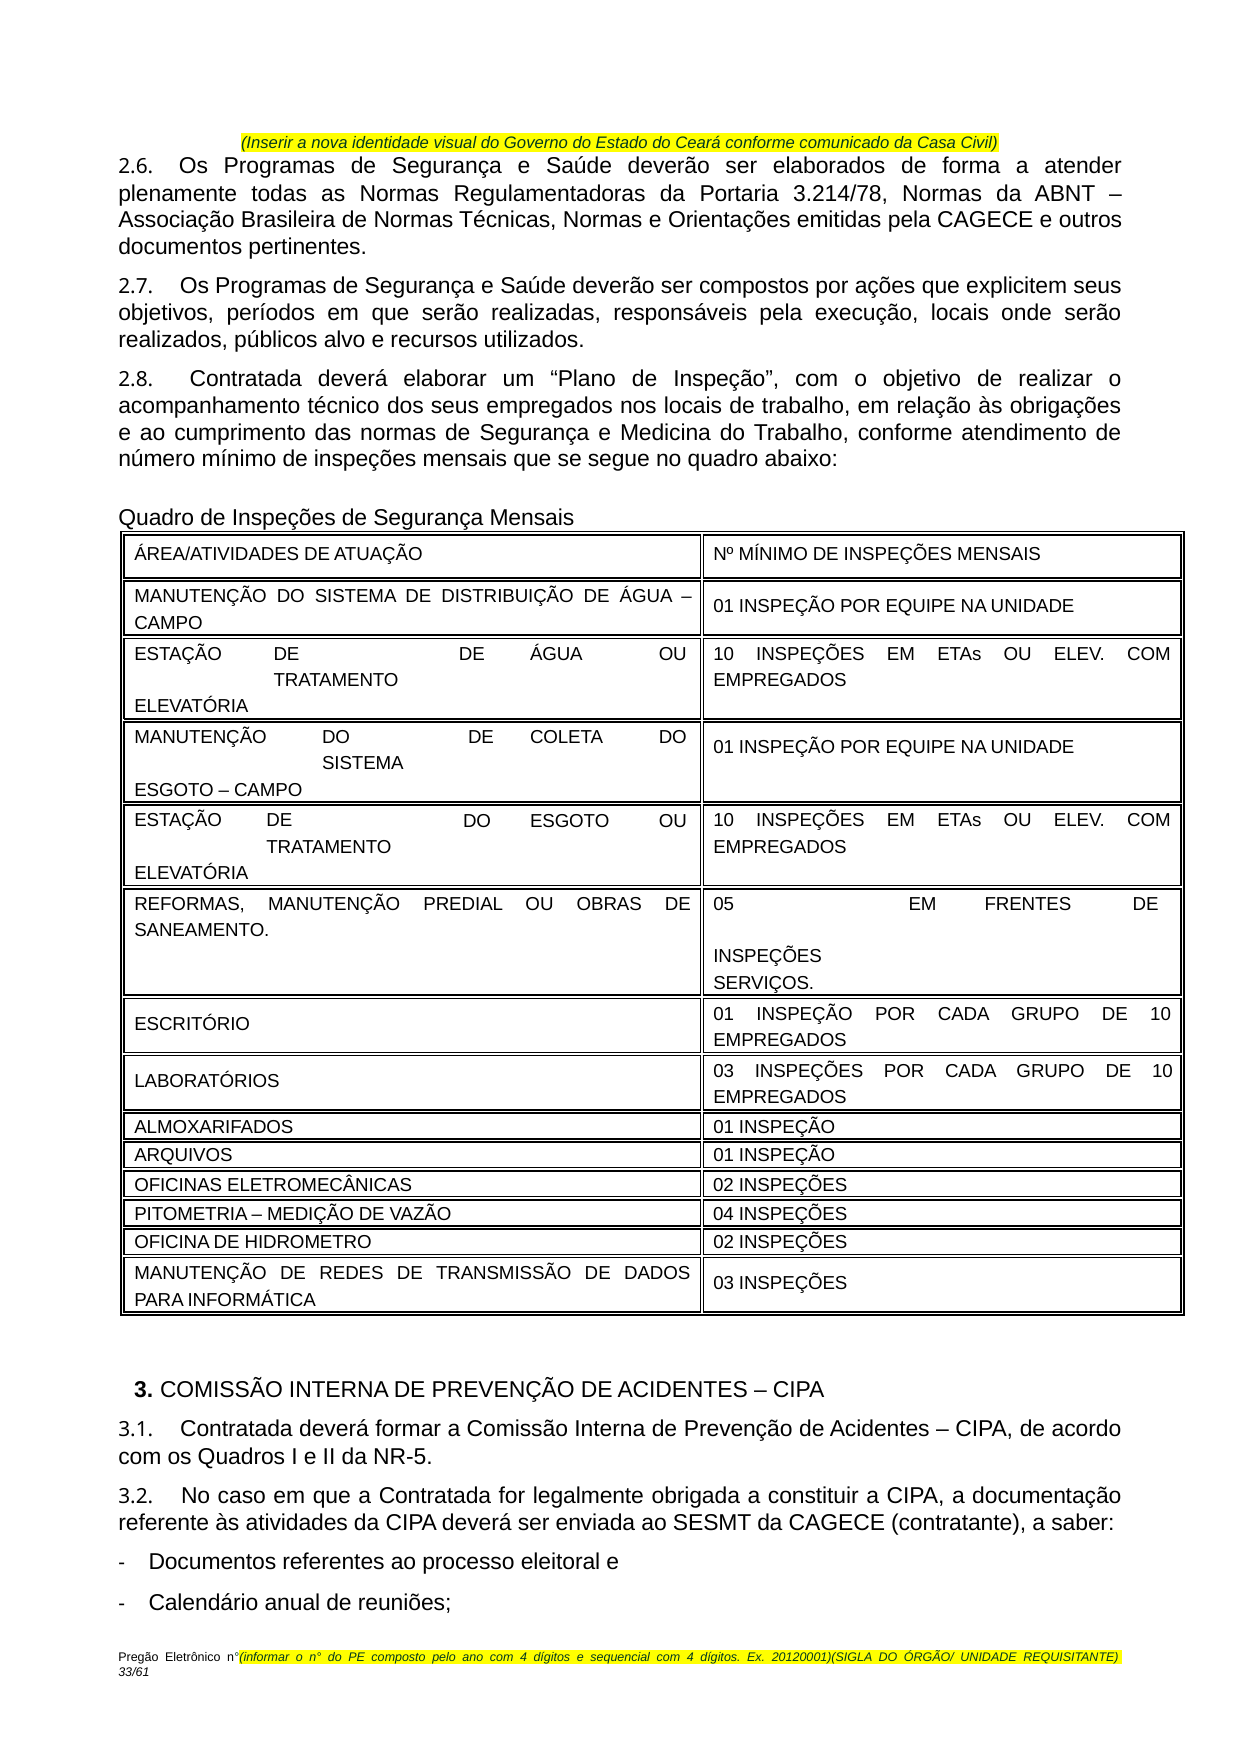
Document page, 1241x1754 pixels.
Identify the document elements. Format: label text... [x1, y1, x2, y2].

table_cell MANUTENÇÃO DO SISTEMA ESGOTO – CAMPO [125, 723, 447, 801]
table_cell 01 INSPEÇÃO POR CADA GRUPO DE 10 EMPREGADOS [704, 999, 1180, 1052]
table_cell REFORMAS, MANUTENÇÃO PREDIAL OU OBRAS DE SANEAMENTO. [125, 890, 700, 994]
table_cell COLETA [519, 723, 636, 801]
table_cell DO [448, 806, 518, 885]
table_header Nº MÍNIMO DE INSPEÇÕES MENSAIS [704, 536, 1180, 577]
list Documentos referentes ao processo eleitoral e [118, 1547, 1122, 1576]
table_cell 10 INSPEÇÕES EM ETAs OU ELEV. COM EMPREGADOS [704, 806, 1180, 885]
table_cell ESGOTO [519, 806, 636, 885]
table_cell OFICINAS ELETROMECÂNICAS [125, 1172, 700, 1196]
table_cell 03 INSPEÇÕES [704, 1258, 1180, 1311]
text Quadro de Inspeções de Segurança Mensais [118, 504, 1122, 530]
table_cell 02 INSPEÇÕES [704, 1230, 1180, 1254]
table_cell FRENTES [955, 890, 1103, 994]
list Os Programas de Segurança e Saúde deverão ser elaborados de forma a atender plenamente todas as Normas Regulamentadoras da Portaria 3.214/78, Normas da ABNT – Associação Brasileira de Normas Técnicas, Normas e Orientações emitidas pela CAGECE e outros documentos pertinentes. [118, 152, 1122, 259]
table_cell DE [448, 723, 518, 801]
table_cell DE [448, 639, 518, 718]
table_cell ESCRITÓRIO [125, 999, 700, 1052]
table_cell 05 INSPEÇÕES SERVIÇOS. [704, 890, 879, 994]
table_cell OFICINA DE HIDROMETRO [125, 1230, 700, 1254]
table_cell 01 INSPEÇÃO [704, 1143, 1180, 1167]
table_cell 04 INSPEÇÕES [704, 1201, 1180, 1225]
table_cell 01 INSPEÇÃO [704, 1114, 1180, 1138]
table_cell 01 INSPEÇÃO POR EQUIPE NA UNIDADE [704, 723, 1180, 801]
table_cell DO [636, 723, 700, 801]
table_cell OU [636, 639, 700, 718]
list Contratada deverá elaborar um “Plano de Inspeção”, com o objetivo de realizar o acompanhamento técnico dos seus empregados nos locais de trabalho, em relação às obrigações e ao cumprimento das normas de Segurança e Medicina do Trabalho, conforme atendimento de número mínimo de inspeções mensais que se segue no quadro abaixo: [118, 364, 1122, 471]
table_cell LABORATÓRIOS [125, 1056, 700, 1109]
table_cell PITOMETRIA – MEDIÇÃO DE VAZÃO [125, 1201, 700, 1225]
table_cell ARQUIVOS [125, 1143, 700, 1167]
table_cell 01 INSPEÇÃO POR EQUIPE NA UNIDADE [704, 582, 1180, 634]
table_cell EM [879, 890, 955, 994]
table_cell 02 INSPEÇÕES [704, 1172, 1180, 1196]
table_cell MANUTENÇÃO DE REDES DE TRANSMISSÃO DE DADOS PARA INFORMÁTICA [125, 1258, 700, 1311]
table_cell 03 INSPEÇÕES POR CADA GRUPO DE 10 EMPREGADOS [704, 1056, 1180, 1109]
subtitle COMISSÃO INTERNA DE PREVENÇÃO DE ACIDENTES – CIPA [134, 1376, 1122, 1402]
list Contratada deverá formar a Comissão Interna de Prevenção de Acidentes – CIPA, de acordo com os Quadros I e II da NR-5. [118, 1414, 1122, 1469]
table_cell MANUTENÇÃO DO SISTEMA DE DISTRIBUIÇÃO DE ÁGUA – CAMPO [125, 582, 700, 634]
table_cell ALMOXARIFADOS [125, 1114, 700, 1138]
list Os Programas de Segurança e Saúde deverão ser compostos por ações que explicitem seus objetivos, períodos em que serão realizadas, responsáveis pela execução, locais onde serão realizados, públicos alvo e recursos utilizados. [118, 271, 1122, 352]
table_cell DE [1103, 890, 1180, 994]
list Calendário anual de reuniões; [118, 1588, 1122, 1616]
table_cell OU [636, 806, 700, 885]
table_cell 10 INSPEÇÕES EM ETAs OU ELEV. COM EMPREGADOS [704, 639, 1180, 718]
list No caso em que a Contratada for legalmente obrigada a constituir a CIPA, a documentação referente às atividades da CIPA deverá ser enviada ao SESMT da CAGECE (contratante), a saber: [118, 1481, 1122, 1536]
table_header ÁREA/ATIVIDADES DE ATUAÇÃO [125, 536, 700, 577]
table_cell ESTAÇÃO DE TRATAMENTO ELEVATÓRIA [125, 806, 447, 885]
table_cell ÁGUA [519, 639, 636, 718]
table_cell ESTAÇÃO DE TRATAMENTO ELEVATÓRIA [125, 639, 447, 718]
